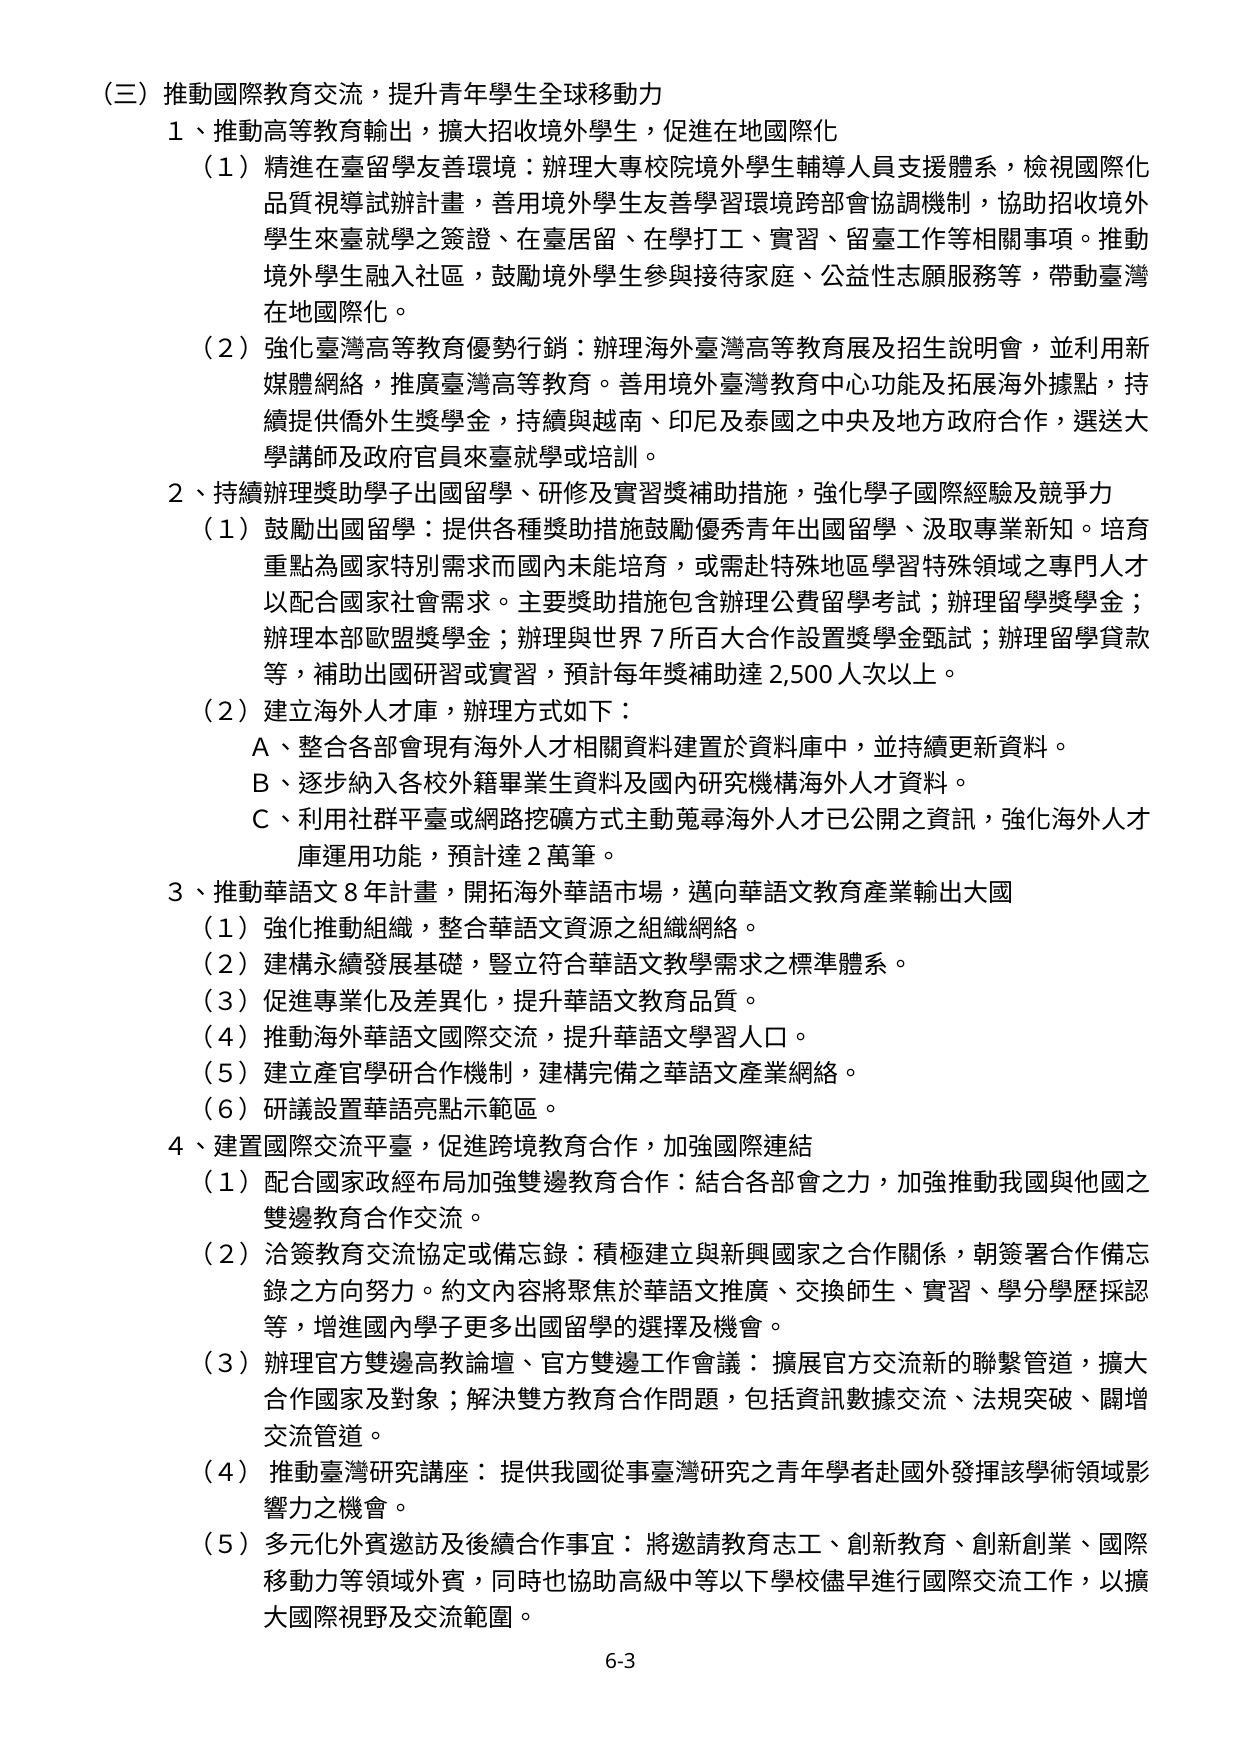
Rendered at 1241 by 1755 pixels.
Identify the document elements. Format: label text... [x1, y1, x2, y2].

text （４）推動海外華語文國際交流，提升華語文學習人口。 [189, 1017, 1152, 1054]
text （４） 推動臺灣研究講座： 提供我國從事臺灣研究之青年學者赴國外發揮該學術領域影響力之機會。 [189, 1452, 1152, 1525]
text （１）鼓勵出國留學：提供各種獎助措施鼓勵優秀青年出國留學、汲取專業新知。培育重點為國家特別需求而國內未能培育，或需赴特殊地區學習特殊領域之專門人才，以配合國家社會需求。主要獎助措施包含辦理公費留學考試；辦理留學獎學金；辦理本部歐盟獎學金；辦理與世界7所百大合作設置獎學金甄試；辦理留學貸款等，補助出國研習或實習，預計每年獎補助達2,500人次以上。 [189, 510, 1152, 691]
text （１）強化推動組織，整合華語文資源之組織網絡。 [189, 909, 1152, 945]
text Ａ、整合各部會現有海外人才相關資料建置於資料庫中，並持續更新資料。 [248, 727, 1152, 764]
text （２）強化臺灣高等教育優勢行銷：辦理海外臺灣高等教育展及招生說明會，並利用新媒體網絡，推廣臺灣高等教育。善用境外臺灣教育中心功能及拓展海外據點，持續提供僑外生獎學金，持續與越南、印尼及泰國之中央及地方政府合作，選送大學講師及政府官員來臺就學或培訓。 [188, 329, 1152, 474]
text １、推動高等教育輸出，擴大招收境外學生，促進在地國際化 [164, 111, 1152, 147]
text （２）建構永續發展基礎，豎立符合華語文教學需求之標準體系。 [189, 945, 1152, 981]
text ４、建置國際交流平臺，促進跨境教育合作，加強國際連結 [164, 1126, 1152, 1162]
text （３）辦理官方雙邊高教論壇、官方雙邊工作會議： 擴展官方交流新的聯繫管道，擴大合作國家及對象；解決雙方教育合作問題，包括資訊數據交流、法規突破、闢增交流管道。 [189, 1344, 1152, 1452]
text （６）研議設置華語亮點示範區。 [189, 1090, 1152, 1126]
text （５）建立產官學研合作機制，建構完備之華語文產業網絡。 [189, 1054, 1152, 1090]
text Ｂ、逐步納入各校外籍畢業生資料及國內研究機構海外人才資料。 [248, 764, 1152, 800]
text （１）配合國家政經布局加強雙邊教育合作：結合各部會之力，加強推動我國與他國之雙邊教育合作交流。 [189, 1162, 1152, 1235]
text （５）多元化外賓邀訪及後續合作事宜： 將邀請教育志工、創新教育、創新創業、國際移動力等領域外賓，同時也協助高級中等以下學校儘早進行國際交流工作，以擴大國際視野及交流範圍。 [189, 1525, 1152, 1634]
text （三）推動國際教育交流，提升青年學生全球移動力 [89, 75, 1152, 111]
text （２）建立海外人才庫，辦理方式如下： [189, 691, 1152, 727]
text （２）洽簽教育交流協定或備忘錄：積極建立與新興國家之合作關係，朝簽署合作備忘錄之方向努力。約文內容將聚焦於華語文推廣、交換師生、實習、學分學歷採認等，增進國內學子更多出國留學的選擇及機會。 [189, 1235, 1152, 1344]
text （１）精進在臺留學友善環境：辦理大專校院境外學生輔導人員支援體系，檢視國際化品質視導試辦計畫，善用境外學生友善學習環境跨部會協調機制，協助招收境外學生來臺就學之簽證、在臺居留、在學打工、實習、留臺工作等相關事項。推動境外學生融入社區，鼓勵境外學生參與接待家庭、公益性志願服務等，帶動臺灣在地國際化。 [188, 147, 1152, 329]
text （３）促進專業化及差異化，提升華語文教育品質。 [189, 981, 1152, 1017]
text ３、推動華語文8年計畫，開拓海外華語市場，邁向華語文教育產業輸出大國 [164, 872, 1152, 909]
text ２、持續辦理獎助學子出國留學、研修及實習獎補助措施，強化學子國際經驗及競爭力 [164, 474, 1152, 510]
text Ｃ、利用社群平臺或網路挖礦方式主動蒐尋海外人才已公開之資訊，強化海外人才庫運用功能，預計達2萬筆。 [248, 800, 1152, 872]
